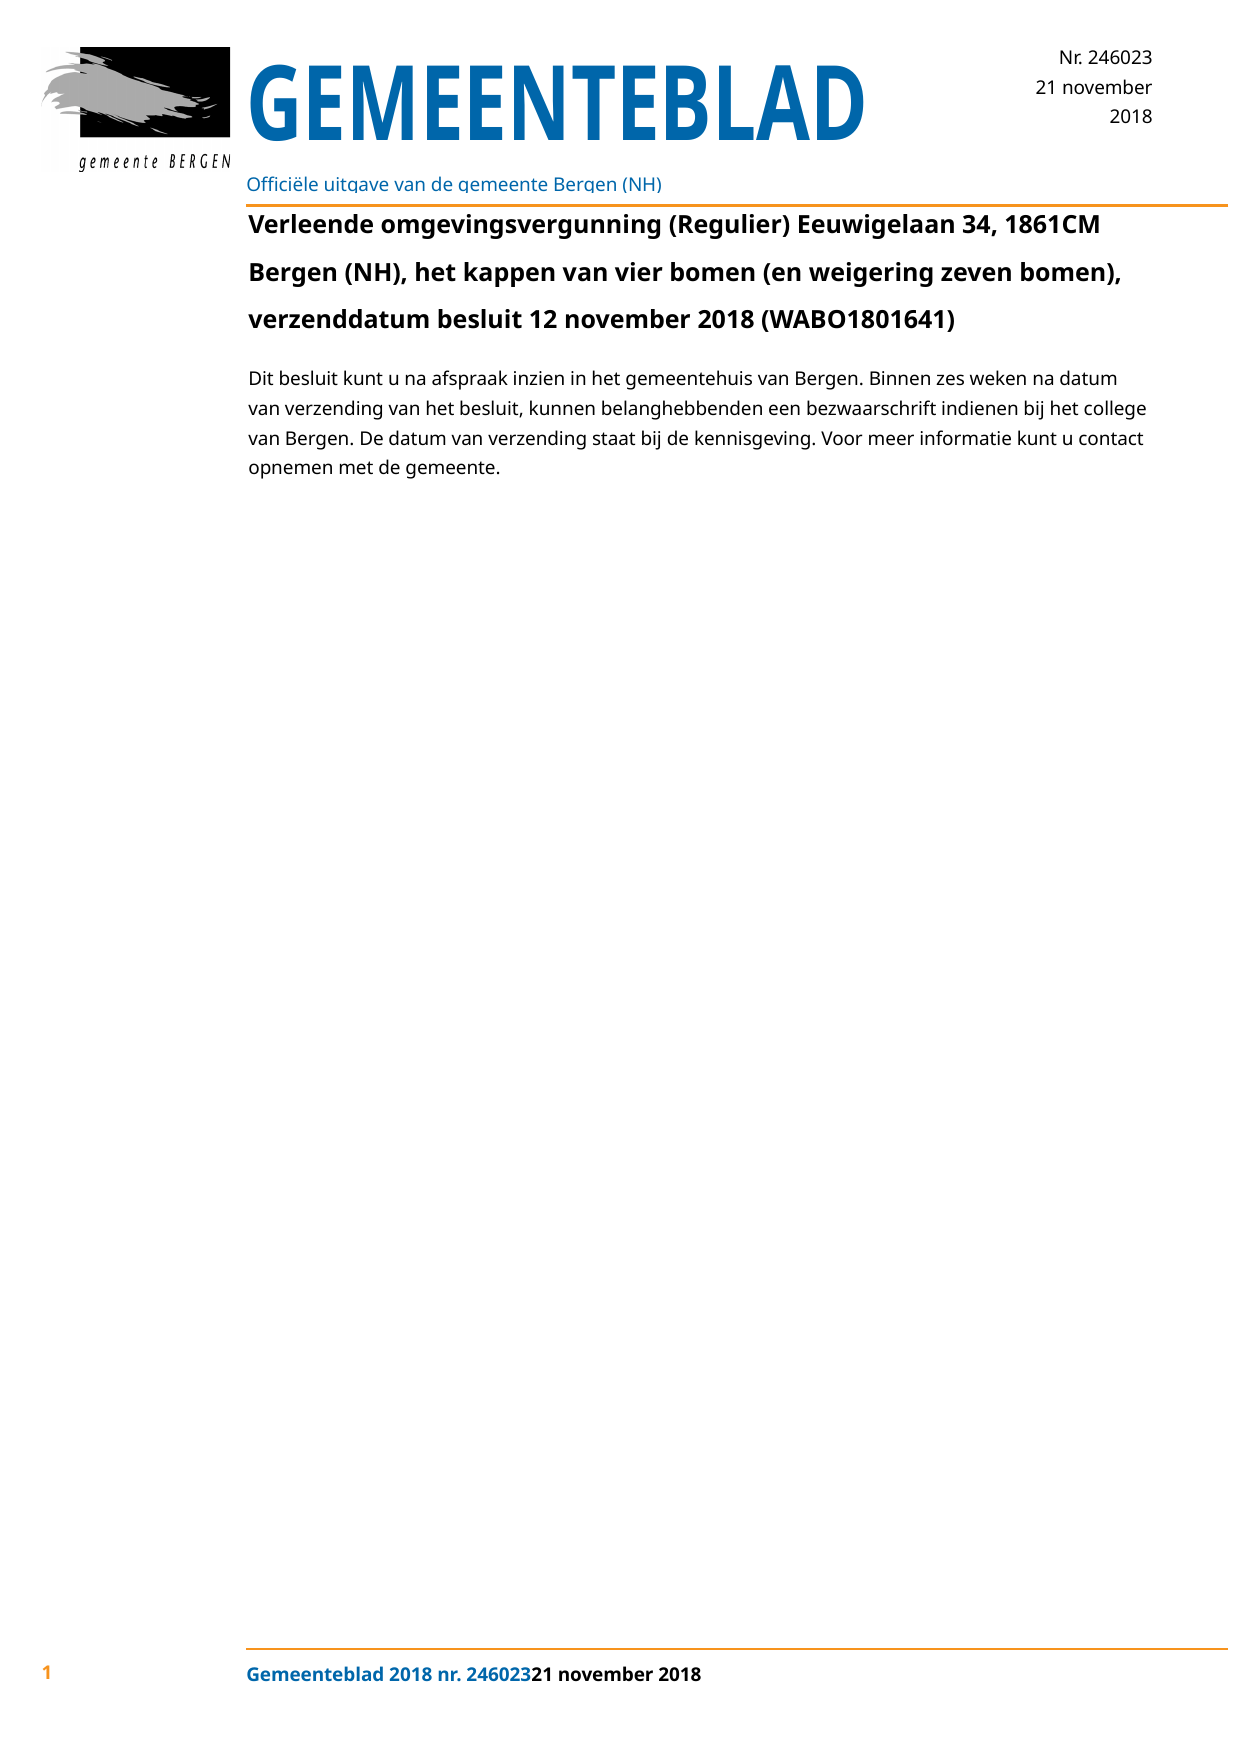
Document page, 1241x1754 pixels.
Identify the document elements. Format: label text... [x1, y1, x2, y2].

picture [41, 47, 231, 172]
text Verleende omgevingsvergunning (Regulier) Eeuwigelaan 34, 1861CM Bergen (NH), het kappen van vier bomen (en weigering zeven bomen), verzenddatum besluit 12 november 2018 (WABO1801641) [248, 207, 1152, 336]
text Dit besluit kunt u na afspraak inzien in het gemeentehuis van Bergen. Binnen zes weken na datum van verzending van het besluit, kunnen belanghebbenden een bezwaarschrift indienen bij het college van Bergen. De datum van verzending staat bij de kennisgeving. Voor meer informatie kunt u contact opnemen met de gemeente. [248, 366, 1152, 480]
